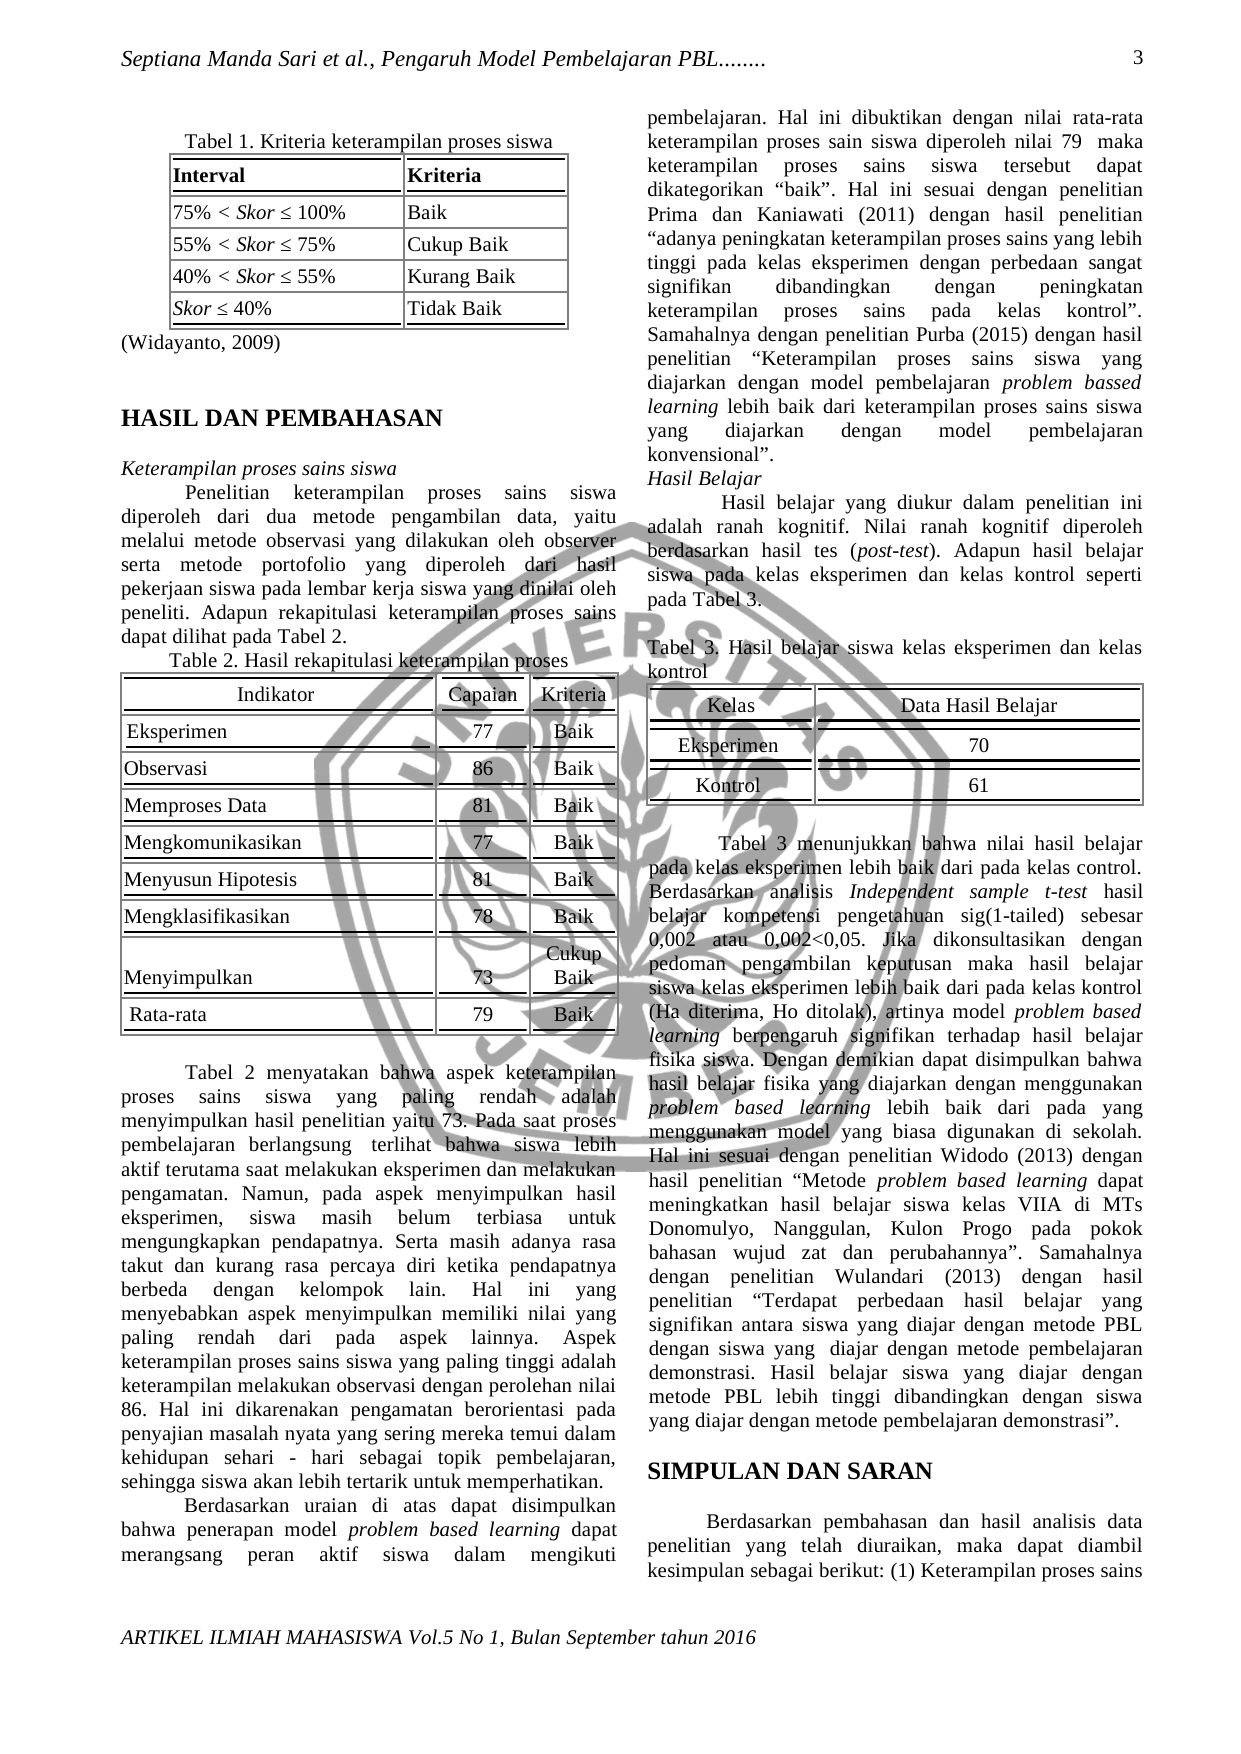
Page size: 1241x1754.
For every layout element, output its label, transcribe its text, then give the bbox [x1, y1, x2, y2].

table_cell Eksperimen [122, 716, 435, 751]
table_cell 73 [437, 938, 529, 997]
text Hasil Belajar [647, 466, 1143, 490]
table_cell 77 [437, 827, 529, 862]
text Berdasarkan uraian di atas dapat disimpulkan bahwa penerapan model problem based learning dapat merangsang peran aktif siswa dalam mengikuti [121, 1493, 617, 1565]
table_cell Baik [531, 716, 617, 751]
text Tabel 1. Kriteria keterampilan proses siswa [121, 129, 617, 153]
table_cell Baik [531, 827, 617, 862]
text pembelajaran. Hal ini dibuktikan dengan nilai rata-rata keterampilan proses sain siswa diperoleh nilai 79 maka keterampilan proses sains siswa tersebut dapat dikategorikan “baik”. Hal ini sesuai dengan penelitian Prima dan Kaniawati (2011) dengan hasil penelitian “adanya peningkatan keterampilan proses sains yang lebih tinggi pada kelas eksperimen dengan perbedaan sangat signifikan dibandingkan dengan peningkatan keterampilan proses sains pada kelas kontrol”. Samahalnya dengan penelitian Purba (2015) dengan hasil penelitian “Keterampilan proses sains siswa yang diajarkan dengan model pembelajaran problem bassed learning lebih baik dari keterampilan proses sains siswa yang diajarkan dengan model pembelajaran konvensional”. [647, 105, 1143, 466]
table_cell Baik [531, 790, 617, 825]
table_header Kriteria [405, 155, 567, 195]
table_cell 81 [437, 864, 529, 899]
table_cell Observasi [122, 753, 435, 788]
table_cell Eksperimen [648, 725, 814, 764]
table_cell Mengkomunikasikan [122, 827, 435, 862]
text HASIL DAN PEMBAHASAN [121, 402, 617, 431]
text Tabel 3 menunjukkan bahwa nilai hasil belajar pada kelas eksperimen lebih baik dari pada kelas control. Berdasarkan analisis Independent sample t-test hasil belajar kompetensi pengetahuan sig(1-tailed) sebesar 0,002 atau 0,002<0,05. Jika dikonsultasikan dengan pedoman pengambilan keputusan maka hasil belajar siswa kelas eksperimen lebih baik dari pada kelas kontrol (Ha diterima, Ho ditolak), artinya model problem based learning berpengaruh signifikan terhadap hasil belajar fisika siswa. Dengan demikian dapat disimpulkan bahwa hasil belajar fisika yang diajarkan dengan menggunakan problem based learning lebih baik dari pada yang menggunakan model yang biasa digunakan di sekolah. Hal ini sesuai dengan penelitian Widodo (2013) dengan hasil penelitian “Metode problem based learning dapat meningkatkan hasil belajar siswa kelas VIIA di MTs Donomulyo, Nanggulan, Kulon Progo pada pokok bahasan wujud zat dan perubahannya”. Samahalnya dengan penelitian Wulandari (2013) dengan hasil penelitian “Terdapat perbedaan hasil belajar yang signifikan antara siswa yang diajar dengan metode PBL dengan siswa yang diajar dengan metode pembelajaran demonstrasi. Hasil belajar siswa yang diajar dengan metode PBL lebih tinggi dibandingkan dengan siswa yang diajar dengan metode pembelajaran demonstrasi”. [648, 831, 1143, 1432]
text Tabel 3. Hasil belajar siswa kelas eksperimen dan kelas kontrol [647, 634, 1143, 683]
table_cell Memproses Data [122, 790, 435, 825]
table_cell 79 [437, 999, 529, 1034]
text Berdasarkan pembahasan dan hasil analisis data penelitian yang telah diuraikan, maka dapat diambil kesimpulan sebagai berikut: (1) Keterampilan proses sains [647, 1509, 1143, 1581]
table_header Data Hasil Belajar [816, 685, 1142, 724]
table_cell Cukup Baik [531, 938, 617, 997]
table_cell Cukup Baik [405, 229, 567, 259]
text Hasil belajar yang diukur dalam penelitian ini adalah ranah kognitif. Nilai ranah kognitif diperoleh berdasarkan hasil tes (post-test). Adapun hasil belajar siswa pada kelas eksperimen dan kelas kontrol seperti pada Tabel 3. [647, 490, 1143, 610]
table_cell 40% < Skor ≤ 55% [171, 261, 403, 291]
table_header Kelas [648, 685, 814, 724]
text Table 2. Hasil rekapitulasi keterampilan proses [121, 648, 617, 672]
table_cell Kurang Baik [405, 261, 567, 291]
table_cell Rata-rata [122, 999, 435, 1034]
table_cell 81 [437, 790, 529, 825]
table_header Indikator [122, 674, 435, 714]
table_cell Baik [531, 864, 617, 899]
table_cell 86 [437, 753, 529, 788]
picture [241, 447, 1023, 1247]
table_cell 70 [816, 725, 1142, 764]
table_cell Kontrol [648, 765, 814, 804]
table_cell Baik [531, 753, 617, 788]
table_cell 78 [437, 901, 529, 936]
text Tabel 2 menyatakan bahwa aspek keterampilan proses sains siswa yang paling rendah adalah menyimpulkan hasil penelitian yaitu 73. Pada saat proses pembelajaran berlangsung terlihat bahwa siswa lebih aktif terutama saat melakukan eksperimen dan melakukan pengamatan. Namun, pada aspek menyimpulkan hasil eksperimen, siswa masih belum terbiasa untuk mengungkapkan pendapatnya. Serta masih adanya rasa takut dan kurang rasa percaya diri ketika pendapatnya berbeda dengan kelompok lain. Hal ini yang menyebabkan aspek menyimpulkan memiliki nilai yang paling rendah dari pada aspek lainnya. Aspek keterampilan proses sains siswa yang paling tinggi adalah keterampilan melakukan observasi dengan perolehan nilai 86. Hal ini dikarenakan pengamatan berorientasi pada penyajian masalah nyata yang sering mereka temui dalam kehidupan sehari - hari sebagai topik pembelajaran, sehingga siswa akan lebih tertarik untuk memperhatikan. [121, 1060, 617, 1493]
table_cell 61 [816, 765, 1142, 804]
table_cell Menyusun Hipotesis [122, 864, 435, 899]
table_cell Skor ≤ 40% [171, 293, 403, 328]
table_header Interval [171, 155, 403, 195]
table_cell 75% < Skor ≤ 100% [171, 197, 403, 227]
table_cell Baik [531, 901, 617, 936]
table_cell Menyimpulkan [122, 938, 435, 997]
text (Widayanto, 2009) [121, 330, 617, 354]
table_cell Baik [405, 197, 567, 227]
table_cell Mengklasifikasikan [122, 901, 435, 936]
table_header Kriteria [531, 674, 617, 714]
table_header Capaian [437, 674, 529, 714]
table_cell 77 [437, 716, 529, 751]
text SIMPULAN DAN SARAN [647, 1456, 1143, 1485]
text Keterampilan proses sains siswa [121, 456, 617, 479]
table_cell Tidak Baik [405, 293, 567, 328]
table_cell 55% < Skor ≤ 75% [171, 229, 403, 259]
text Penelitian keterampilan proses sains siswa diperoleh dari dua metode pengambilan data, yaitu melalui metode observasi yang dilakukan oleh observer serta metode portofolio yang diperoleh dari hasil pekerjaan siswa pada lembar kerja siswa yang dinilai oleh peneliti. Adapun rekapitulasi keterampilan proses sains dapat dilihat pada Tabel 2. [121, 479, 617, 648]
table_cell Baik [531, 999, 617, 1034]
